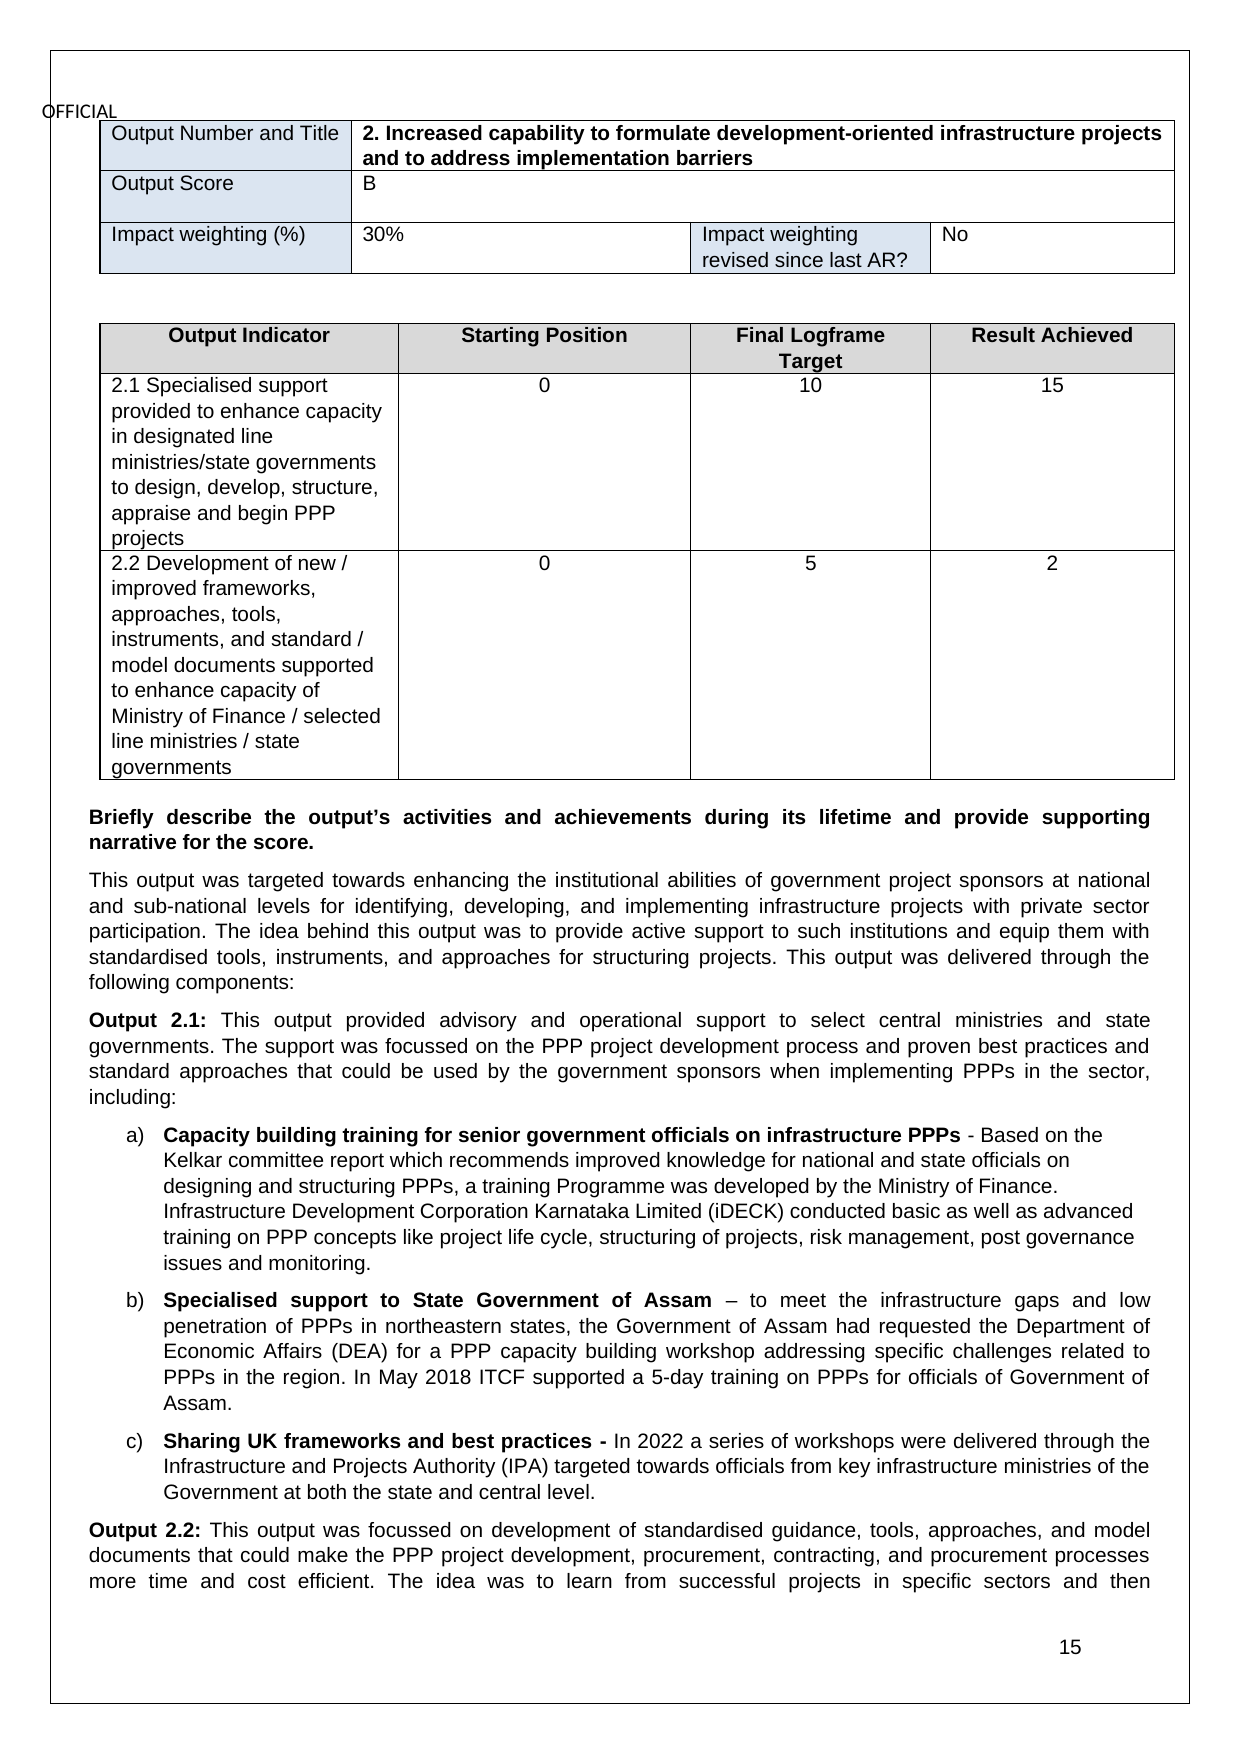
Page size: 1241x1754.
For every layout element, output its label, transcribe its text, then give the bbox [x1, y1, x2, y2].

list Capacity building training for senior government officials on infrastructure PPPs - Based on the Kelkar committee report which recommends improved knowledge for national and state officials on designing and structuring PPPs, a training Programme was developed by the Ministry of Finance. Infrastructure Development Corporation Karnataka Limited (iDECK) conducted basic as well as advanced training on PPP concepts like project life cycle, structuring of projects, risk management, post governance issues and monitoring. [126, 1123, 1152, 1274]
text Output 2.1: This output provided advisory and operational support to select central ministries and state governments. The support was focussed on the PPP project development process and proven best practices and standard approaches that could be used by the government sponsors when implementing PPPs in the sector, including: [89, 1009, 1152, 1109]
table_cell 15 [931, 374, 1174, 550]
text This output was targeted towards enhancing the institutional abilities of government project sponsors at national and sub-national levels for identifying, developing, and implementing infrastructure projects with private sector participation. The idea behind this output was to provide active support to such institutions and equip them with standardised tools, instruments, and approaches for structuring projects. This output was delivered through the following components: [89, 869, 1152, 994]
table_cell 2.2 Development of new / improved frameworks, approaches, tools, instruments, and standard / model documents supported to enhance capacity of Ministry of Finance / selected line ministries / state governments [101, 551, 398, 779]
table_cell Output Score [101, 171, 351, 222]
table_cell 0 [399, 551, 690, 779]
table_cell Output Indicator [101, 324, 398, 373]
list Specialised support to State Government of Assam – to meet the infrastructure gaps and low penetration of PPPs in northeastern states, the Government of Assam had requested the Department of Economic Affairs (DEA) for a PPP capacity building workshop addressing specific challenges related to PPPs in the region. In May 2018 ITCF supported a 5-day training on PPPs for officials of Government of Assam. [126, 1289, 1152, 1414]
table_cell No [931, 223, 1174, 273]
table_cell Starting Position [399, 324, 690, 373]
table_cell Impact weighting revised since last AR? [691, 223, 930, 273]
table_cell 10 [691, 374, 930, 550]
table_cell 2 [931, 551, 1174, 779]
table_cell [100, 274, 1174, 323]
table_header 2. Increased capability to formulate development-oriented infrastructure projects and to address implementation barriers [352, 121, 1174, 170]
list Sharing UK frameworks and best practices - In 2022 a series of workshops were delivered through the Infrastructure and Projects Authority (IPA) targeted towards officials from key infrastructure ministries of the Government at both the state and central level. [126, 1429, 1152, 1503]
table_cell 0 [399, 374, 690, 550]
table_cell Impact weighting (%) [101, 223, 351, 273]
table_cell Result Achieved [931, 324, 1174, 373]
table_cell 2.1 Specialised support provided to enhance capacity in designated line ministries/state governments to design, develop, structure, appraise and begin PPP projects [101, 374, 398, 550]
table_cell 5 [691, 551, 930, 779]
text Output 2.2: This output was focussed on development of standardised guidance, tools, approaches, and model documents that could make the PPP project development, procurement, contracting, and procurement processes more time and cost efficient. The idea was to learn from successful projects in specific sectors and then institutionalise the approaches used in such projects in the form of model documents, tools, and instruments. This part of the output was added in the logframe in 2022. [89, 1518, 1152, 1592]
table_cell B [352, 171, 1174, 222]
table_cell Final Logframe Target [691, 324, 930, 373]
table_cell 30% [352, 223, 690, 273]
text Briefly describe the output’s activities and achievements during its lifetime and provide supporting narrative for the score. [89, 805, 1152, 854]
table_header Output Number and Title [101, 121, 351, 170]
